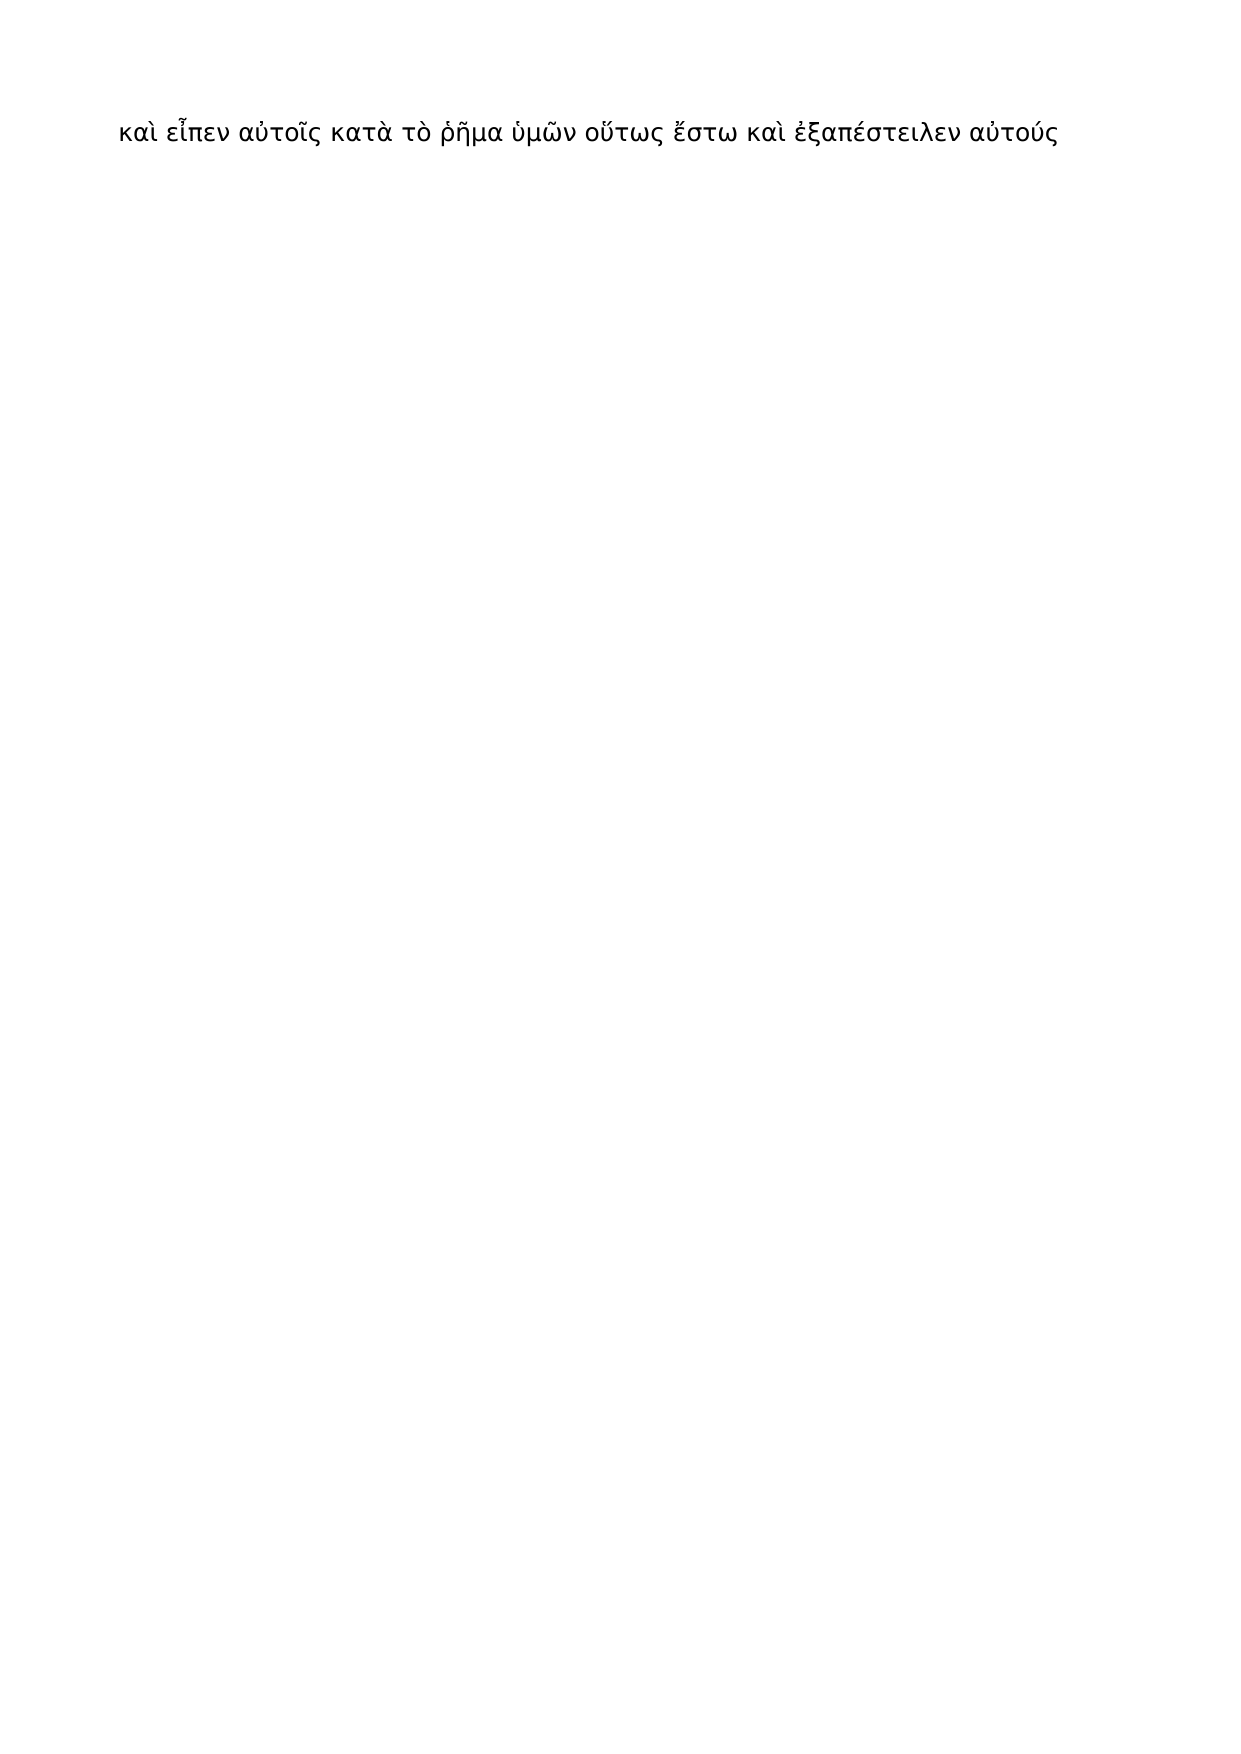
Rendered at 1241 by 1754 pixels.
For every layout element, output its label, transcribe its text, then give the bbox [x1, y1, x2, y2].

text καὶ εἶπεν αὐτοῖς κατὰ τὸ ῥῆμα ὑμῶν οὕτως ἔστω καὶ ἐξαπέστειλεν αὐτούς [118, 118, 1122, 147]
